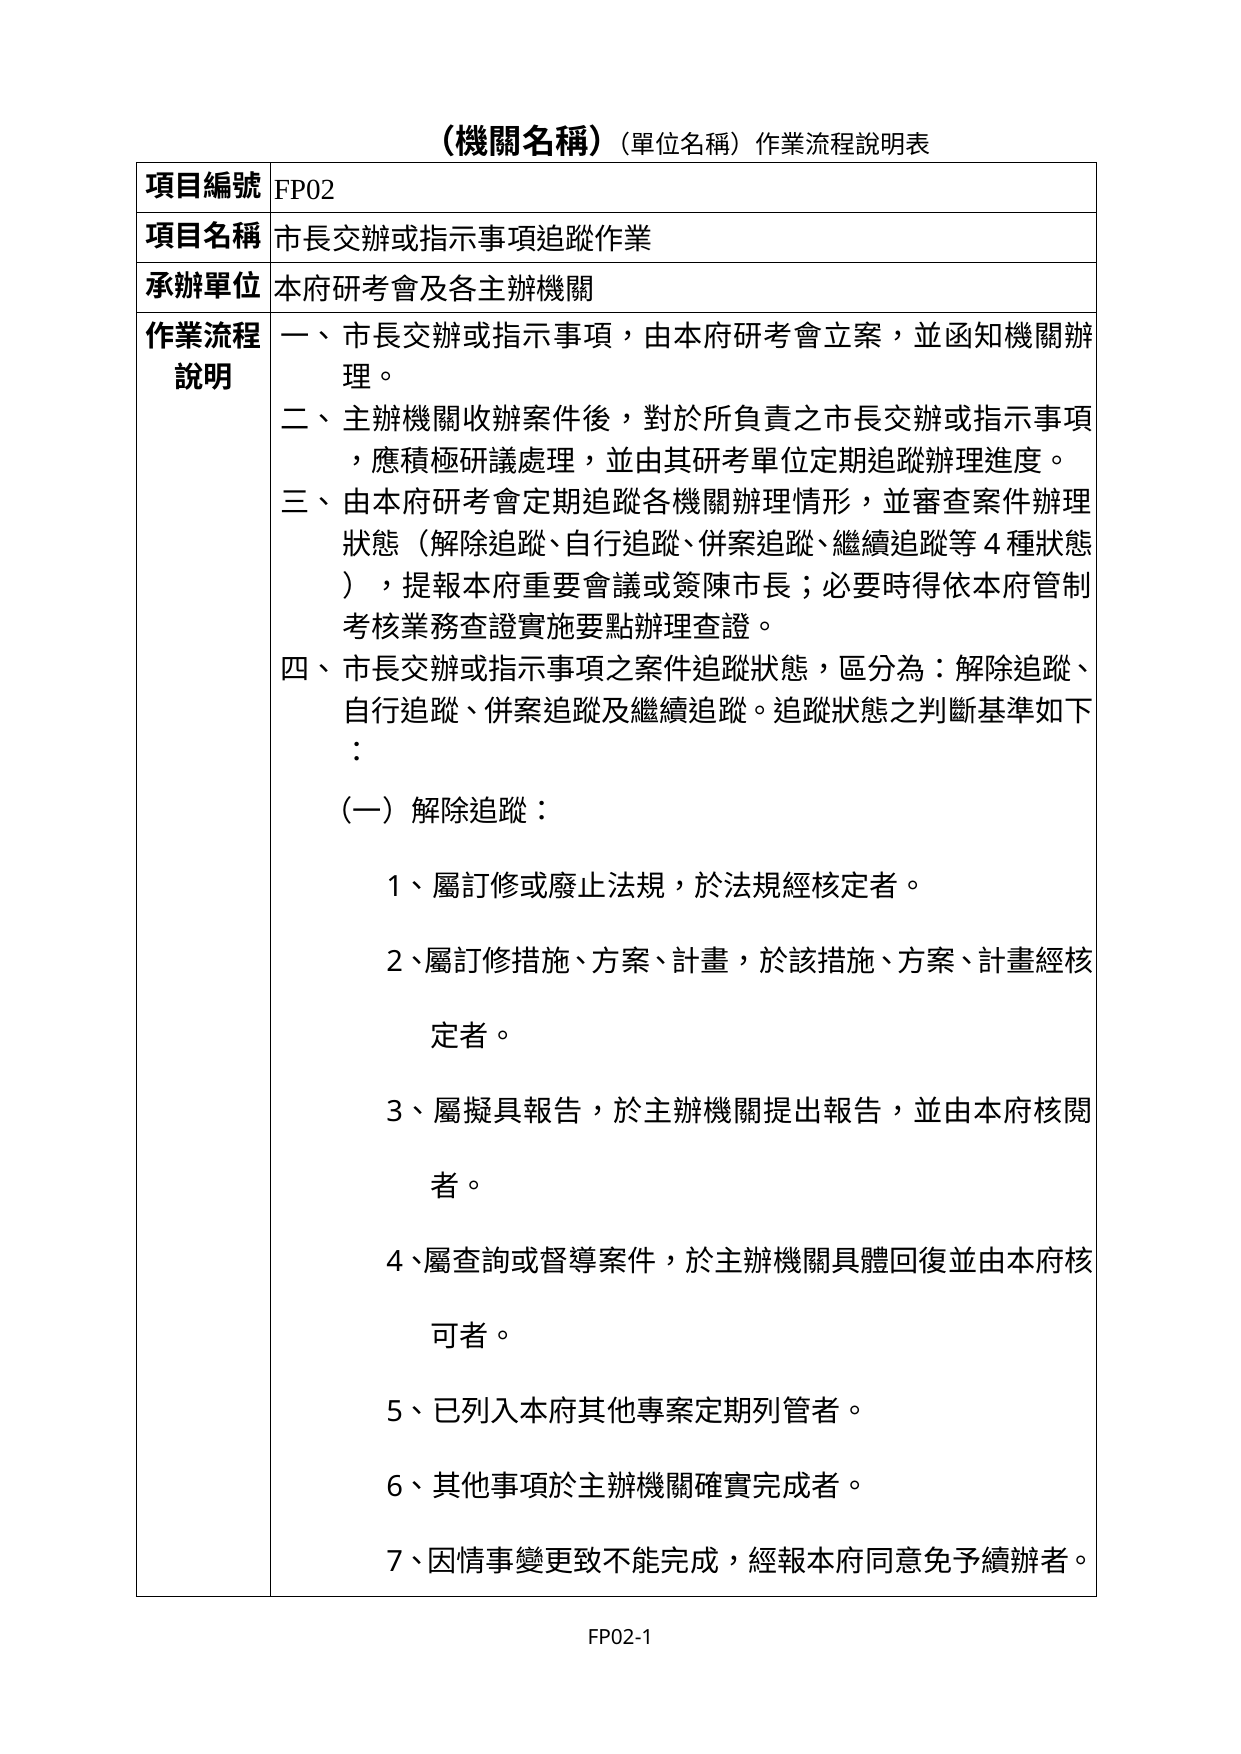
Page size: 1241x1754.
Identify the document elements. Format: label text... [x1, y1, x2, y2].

table_cell 市長交辦或指示事項，由本府研考會立案，並函知機關辦理。 主辦機關收辦案件後，對於所負責之市長交辦或指示事項，應積極研議處理，並由其研考單位定期追蹤辦理進度。 由本府研考會定期追蹤各機關辦理情形，並審查案件辦理狀態（解除追蹤、自行追蹤、併案追蹤、繼續追蹤等4種狀態），提報本府重要會議或簽陳市長；必要時得依本府管制考核業務查證實施要點辦理查證。 市長交辦或指示事項之案件追蹤狀態，區分為：解除追蹤、自行追蹤、併案追蹤及繼續追蹤。追蹤狀態之判斷基準如下： （一）解除追蹤： 1、屬訂修或廢止法規，於法規經核定者。 2、屬訂修措施、方案、計畫，於該措施、方案、計畫經核定者。 3、屬擬具報告，於主辦機關提出報告，並由本府核閱者。 4、屬查詢或督導案件，於主辦機關具體回復並由本府核可者。 5、已列入本府其他專案定期列管者。 6、其他事項於主辦機關確實完成者。 7、因情事變更致不能完成，經報本府同意免予續辦者。 [271, 313, 1096, 1596]
text （機關名稱）（單位名稱）作業流程說明表 [230, 120, 1122, 162]
table_header FP02 [271, 163, 1096, 212]
table_cell 市長交辦或指示事項追蹤作業 [271, 213, 1096, 262]
table_cell 本府研考會及各主辦機關 [271, 263, 1096, 312]
table_cell 項目名稱 [137, 213, 270, 262]
table_cell 作業流程說明 [137, 313, 270, 1596]
table_header 項目編號 [137, 163, 270, 212]
table_cell 承辦單位 [137, 263, 270, 312]
